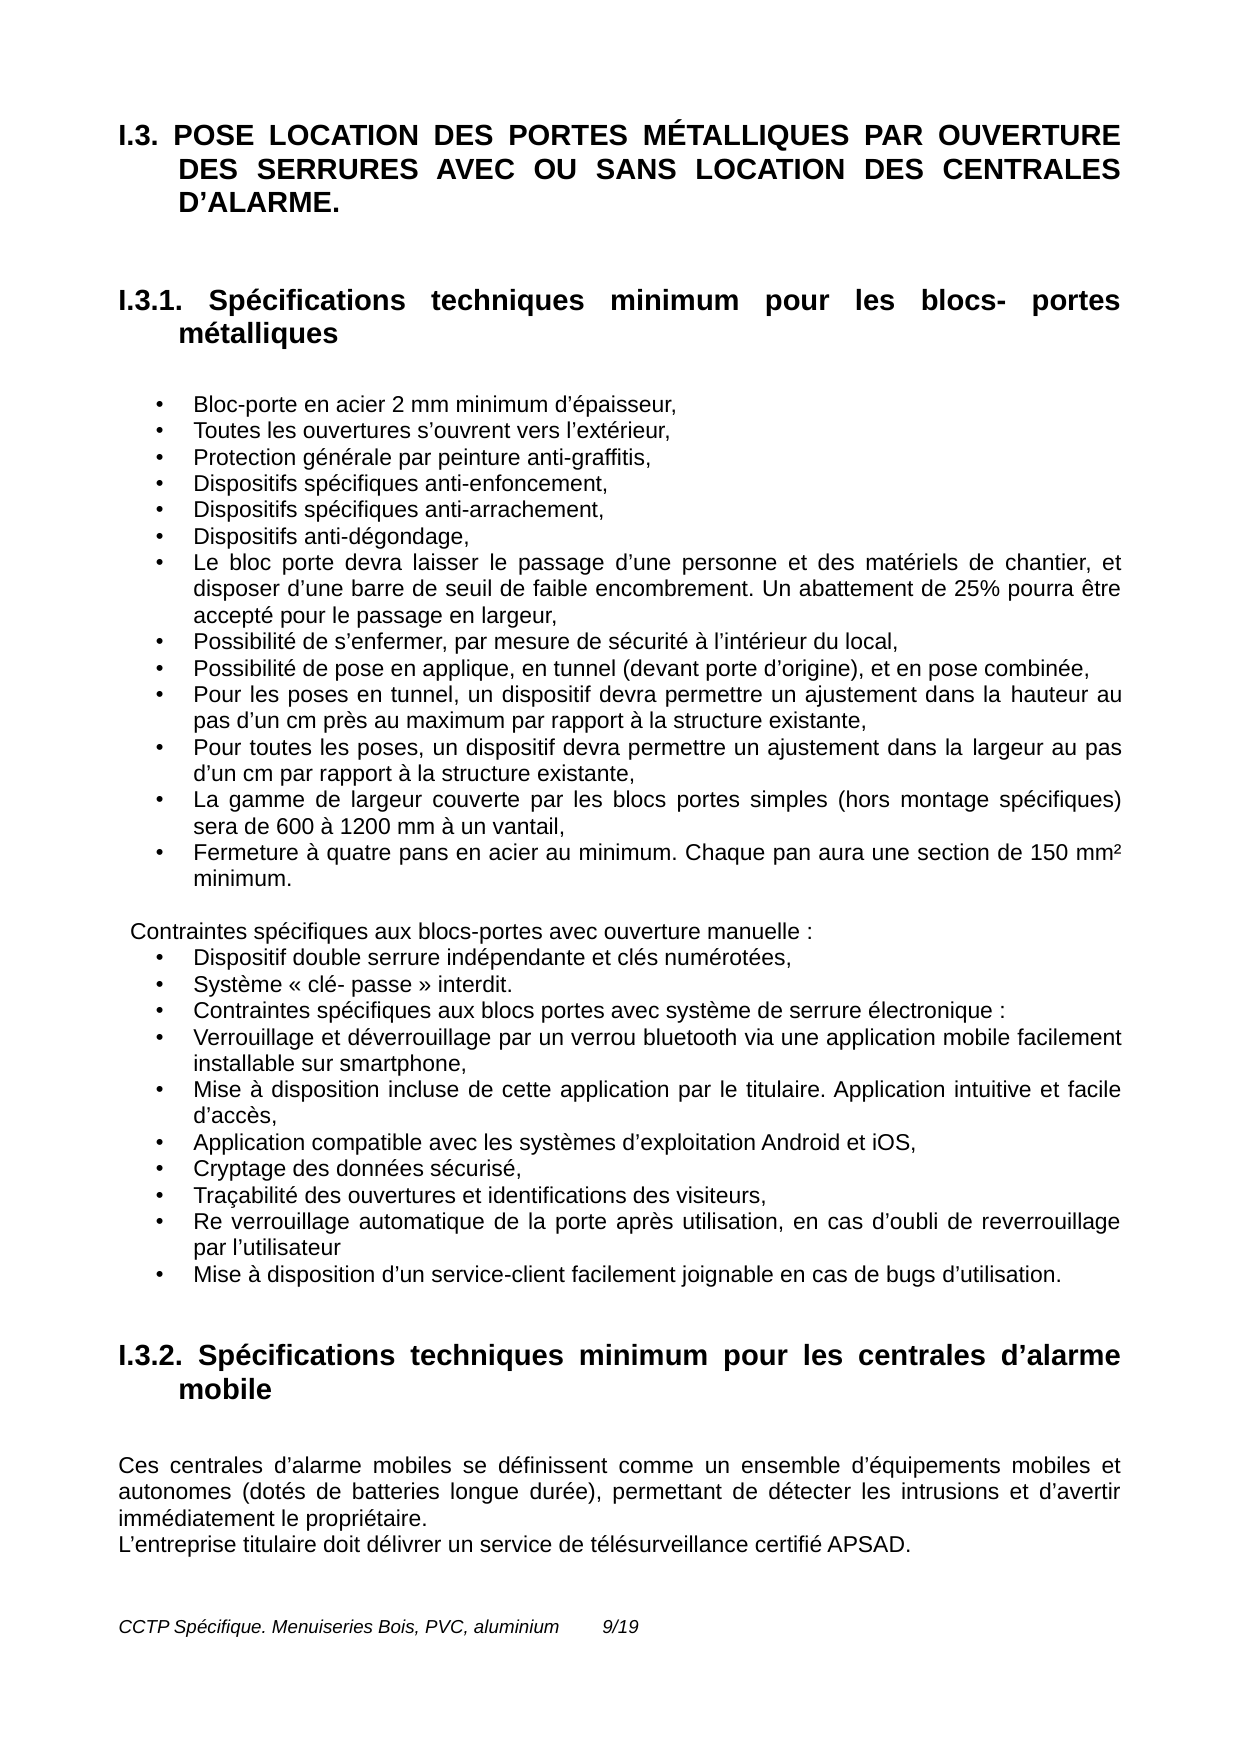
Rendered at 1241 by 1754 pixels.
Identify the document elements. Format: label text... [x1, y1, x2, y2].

text L’entreprise titulaire doit délivrer un service de télésurveillance certifié APSAD. [118, 1531, 1122, 1557]
list Contraintes spécifiques aux blocs-portes avec ouverture manuelle : [130, 918, 1122, 944]
list Verrouillage et déverrouillage par un verrou bluetooth via une application mobile facilement installable sur smartphone, [156, 1023, 1122, 1076]
list Mise à disposition d’un service-client facilement joignable en cas de bugs d’utilisation. [156, 1261, 1122, 1287]
list Dispositif double serrure indépendante et clés numérotées, [156, 944, 1122, 971]
list Dispositifs spécifiques anti-arrachement, [156, 496, 1122, 523]
list Toutes les ouvertures s’ouvrent vers l’extérieur, [156, 417, 1122, 444]
subtitle I.3. POSE LOCATION DES PORTES MÉTALLIQUES PAR OUVERTURE DES SERRURES AVEC OU SANS LOCATION DES CENTRALES D’ALARME. [118, 118, 1122, 219]
list Possibilité de pose en applique, en tunnel (devant porte d’origine), et en pose combinée, [156, 654, 1122, 681]
list Bloc-porte en acier 2 mm minimum d’épaisseur, [156, 391, 1122, 417]
list Le bloc porte devra laisser le passage d’une personne et des matériels de chantier, et disposer d’une barre de seuil de faible encombrement. Un abattement de 25% pourra être accepté pour le passage en largeur, [156, 549, 1122, 628]
list Protection générale par peinture anti-graffitis, [156, 444, 1122, 470]
text Ces centrales d’alarme mobiles se définissent comme un ensemble d’équipements mobiles et autonomes (dotés de batteries longue durée), permettant de détecter les intrusions et d’avertir immédiatement le propriétaire. [118, 1452, 1122, 1531]
list Traçabilité des ouvertures et identifications des visiteurs, [156, 1182, 1122, 1208]
list La gamme de largeur couverte par les blocs portes simples (hors montage spécifiques) sera de 600 à 1200 mm à un vantail, [156, 786, 1122, 839]
subtitle I.3.1. Spécifications techniques minimum pour les blocs- portes métalliques [118, 283, 1122, 350]
list Possibilité de s’enfermer, par mesure de sécurité à l’intérieur du local, [156, 628, 1122, 654]
list Dispositifs anti-dégondage, [156, 523, 1122, 549]
subtitle I.3.2. Spécifications techniques minimum pour les centrales d’alarme mobile [118, 1338, 1122, 1405]
list Dispositifs spécifiques anti-enfoncement, [156, 470, 1122, 496]
list Application compatible avec les systèmes d’exploitation Android et iOS, [156, 1129, 1122, 1155]
list Mise à disposition incluse de cette application par le titulaire. Application intuitive et facile d’accès, [156, 1076, 1122, 1129]
list Cryptage des données sécurisé, [156, 1155, 1122, 1182]
list Pour toutes les poses, un dispositif devra permettre un ajustement dans la largeur au pas d’un cm par rapport à la structure existante, [156, 733, 1122, 786]
list Re verrouillage automatique de la porte après utilisation, en cas d’oubli de reverrouillage par l’utilisateur [156, 1208, 1122, 1261]
list Système « clé- passe » interdit. [156, 971, 1122, 997]
list Fermeture à quatre pans en acier au minimum. Chaque pan aura une section de 150 mm² minimum. [156, 839, 1122, 892]
list Pour les poses en tunnel, un dispositif devra permettre un ajustement dans la hauteur au pas d’un cm près au maximum par rapport à la structure existante, [156, 681, 1122, 733]
list Contraintes spécifiques aux blocs portes avec système de serrure électronique : [156, 997, 1122, 1023]
